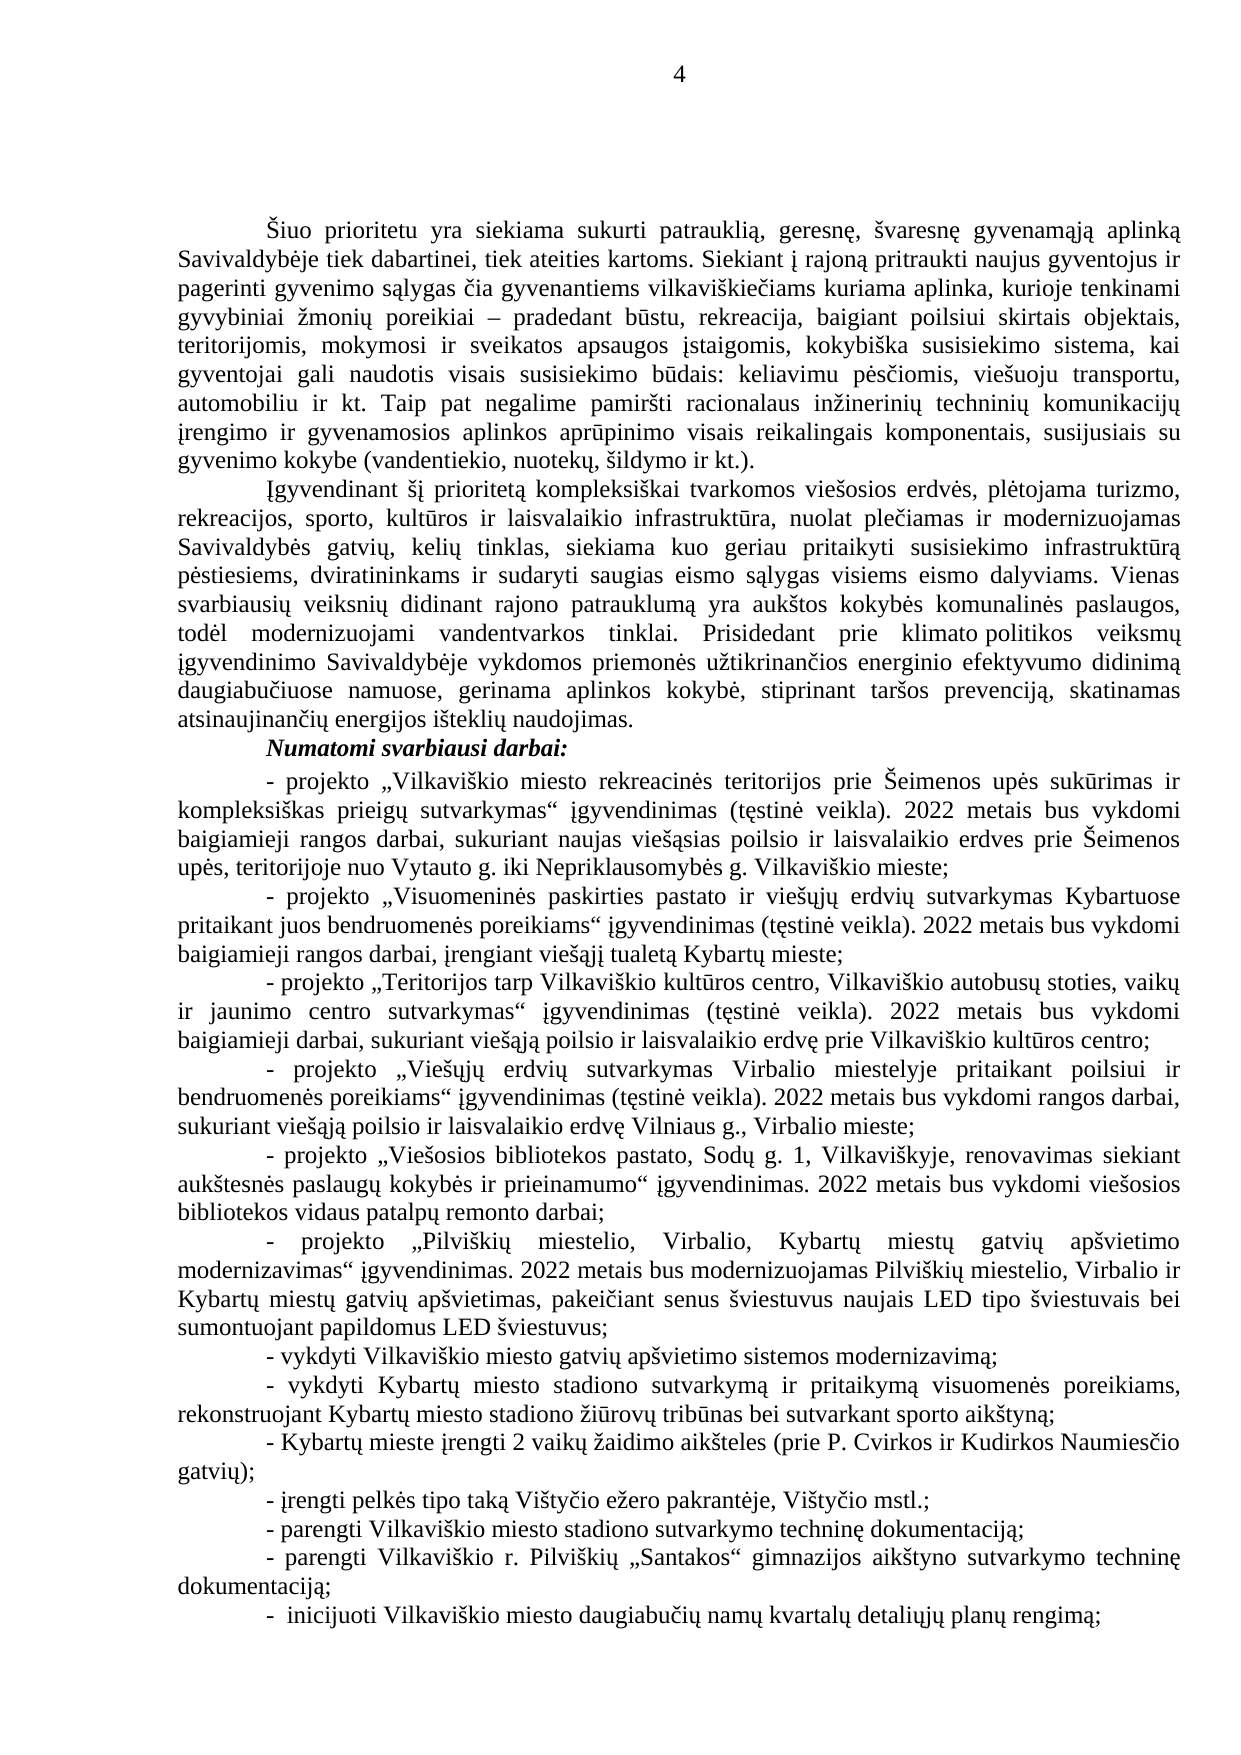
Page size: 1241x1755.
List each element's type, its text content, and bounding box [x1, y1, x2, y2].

text - projekto „Vilkaviškio miesto rekreacinės teritorijos prie Šeimenos upės sukūrimas ir kompleksiškas prieigų sutvarkymas“ įgyvendinimas (tęstinė veikla). 2022 metais bus vykdomi baigiamieji rangos darbai, sukuriant naujas viešąsias poilsio ir laisvalaikio erdves prie Šeimenos upės, teritorijoje nuo Vytauto g. iki Nepriklausomybės g. Vilkaviškio mieste; [177, 766, 1181, 881]
text - vykdyti Vilkaviškio miesto gatvių apšvietimo sistemos modernizavimą; [177, 1341, 1181, 1370]
text - projekto „Teritorijos tarp Vilkaviškio kultūros centro, Vilkaviškio autobusų stoties, vaikų ir jaunimo centro sutvarkymas“ įgyvendinimas (tęstinė veikla). 2022 metais bus vykdomi baigiamieji darbai, sukuriant viešąją poilsio ir laisvalaikio erdvę prie Vilkaviškio kultūros centro; [177, 967, 1181, 1054]
text - vykdyti Kybartų miesto stadiono sutvarkymą ir pritaikymą visuomenės poreikiams, rekonstruojant Kybartų miesto stadiono žiūrovų tribūnas bei sutvarkant sporto aikštyną; [177, 1370, 1181, 1427]
text - projekto „Viešųjų erdvių sutvarkymas Virbalio miestelyje pritaikant poilsiui ir bendruomenės poreikiams“ įgyvendinimas (tęstinė veikla). 2022 metais bus vykdomi rangos darbai, sukuriant viešąją poilsio ir laisvalaikio erdvę Vilniaus g., Virbalio mieste; [177, 1054, 1181, 1140]
text Šiuo prioritetu yra siekiama sukurti patrauklią, geresnę, švaresnę gyvenamąją aplinką Savivaldybėje tiek dabartinei, tiek ateities kartoms. Siekiant į rajoną pritraukti naujus gyventojus ir pagerinti gyvenimo sąlygas čia gyvenantiems vilkaviškiečiams kuriama aplinka, kurioje tenkinami gyvybiniai žmonių poreikiai – pradedant būstu, rekreacija, baigiant poilsiui skirtais objektais, teritorijomis, mokymosi ir sveikatos apsaugos įstaigomis, kokybiška susisiekimo sistema, kai gyventojai gali naudotis visais susisiekimo būdais: keliavimu pėsčiomis, viešuoju transportu, automobiliu ir kt. Taip pat negalime pamiršti racionalaus inžinerinių techninių komunikacijų įrengimo ir gyvenamosios aplinkos aprūpinimo visais reikalingais komponentais, susijusiais su gyvenimo kokybe (vandentiekio, nuotekų, šildymo ir kt.). [177, 216, 1181, 474]
text Numatomi svarbiausi darbai: [177, 733, 1181, 762]
text Įgyvendinant šį prioritetą kompleksiškai tvarkomos viešosios erdvės, plėtojama turizmo, rekreacijos, sporto, kultūros ir laisvalaikio infrastruktūra, nuolat plečiamas ir modernizuojamas Savivaldybės gatvių, kelių tinklas, siekiama kuo geriau pritaikyti susisiekimo infrastruktūrą pėstiesiems, dviratininkams ir sudaryti saugias eismo sąlygas visiems eismo dalyviams. Vienas svarbiausių veiksnių didinant rajono patrauklumą yra aukštos kokybės komunalinės paslaugos, todėl modernizuojami vandentvarkos tinklai. Prisidedant prie klimato politikos veiksmų įgyvendinimo Savivaldybėje vykdomos priemonės užtikrinančios energinio efektyvumo didinimą daugiabučiuose namuose, gerinama aplinkos kokybė, stiprinant taršos prevenciją, skatinamas atsinaujinančių energijos išteklių naudojimas. [177, 474, 1181, 733]
text - įrengti pelkės tipo taką Vištyčio ežero pakrantėje, Vištyčio mstl.; [177, 1485, 1181, 1514]
text - parengti Vilkaviškio r. Pilviškių „Santakos“ gimnazijos aikštyno sutvarkymo techninę dokumentaciją; [177, 1542, 1181, 1600]
text - projekto „Visuomeninės paskirties pastato ir viešųjų erdvių sutvarkymas Kybartuose pritaikant juos bendruomenės poreikiams“ įgyvendinimas (tęstinė veikla). 2022 metais bus vykdomi baigiamieji rangos darbai, įrengiant viešąjį tualetą Kybartų mieste; [177, 881, 1181, 967]
text - parengti Vilkaviškio miesto stadiono sutvarkymo techninę dokumentaciją; [177, 1514, 1181, 1542]
text - projekto „Pilviškių miestelio, Virbalio, Kybartų miestų gatvių apšvietimo modernizavimas“ įgyvendinimas. 2022 metais bus modernizuojamas Pilviškių miestelio, Virbalio ir Kybartų miestų gatvių apšvietimas, pakeičiant senus šviestuvus naujais LED tipo šviestuvais bei sumontuojant papildomus LED šviestuvus; [177, 1226, 1181, 1341]
text - Kybartų mieste įrengti 2 vaikų žaidimo aikšteles (prie P. Cvirkos ir Kudirkos Naumiesčio gatvių); [177, 1427, 1181, 1485]
text - projekto „Viešosios bibliotekos pastato, Sodų g. 1, Vilkaviškyje, renovavimas siekiant aukštesnės paslaugų kokybės ir prieinamumo“ įgyvendinimas. 2022 metais bus vykdomi viešosios bibliotekos vidaus patalpų remonto darbai; [177, 1140, 1181, 1226]
text - inicijuoti Vilkaviškio miesto daugiabučių namų kvartalų detaliųjų planų rengimą; [177, 1600, 1181, 1629]
